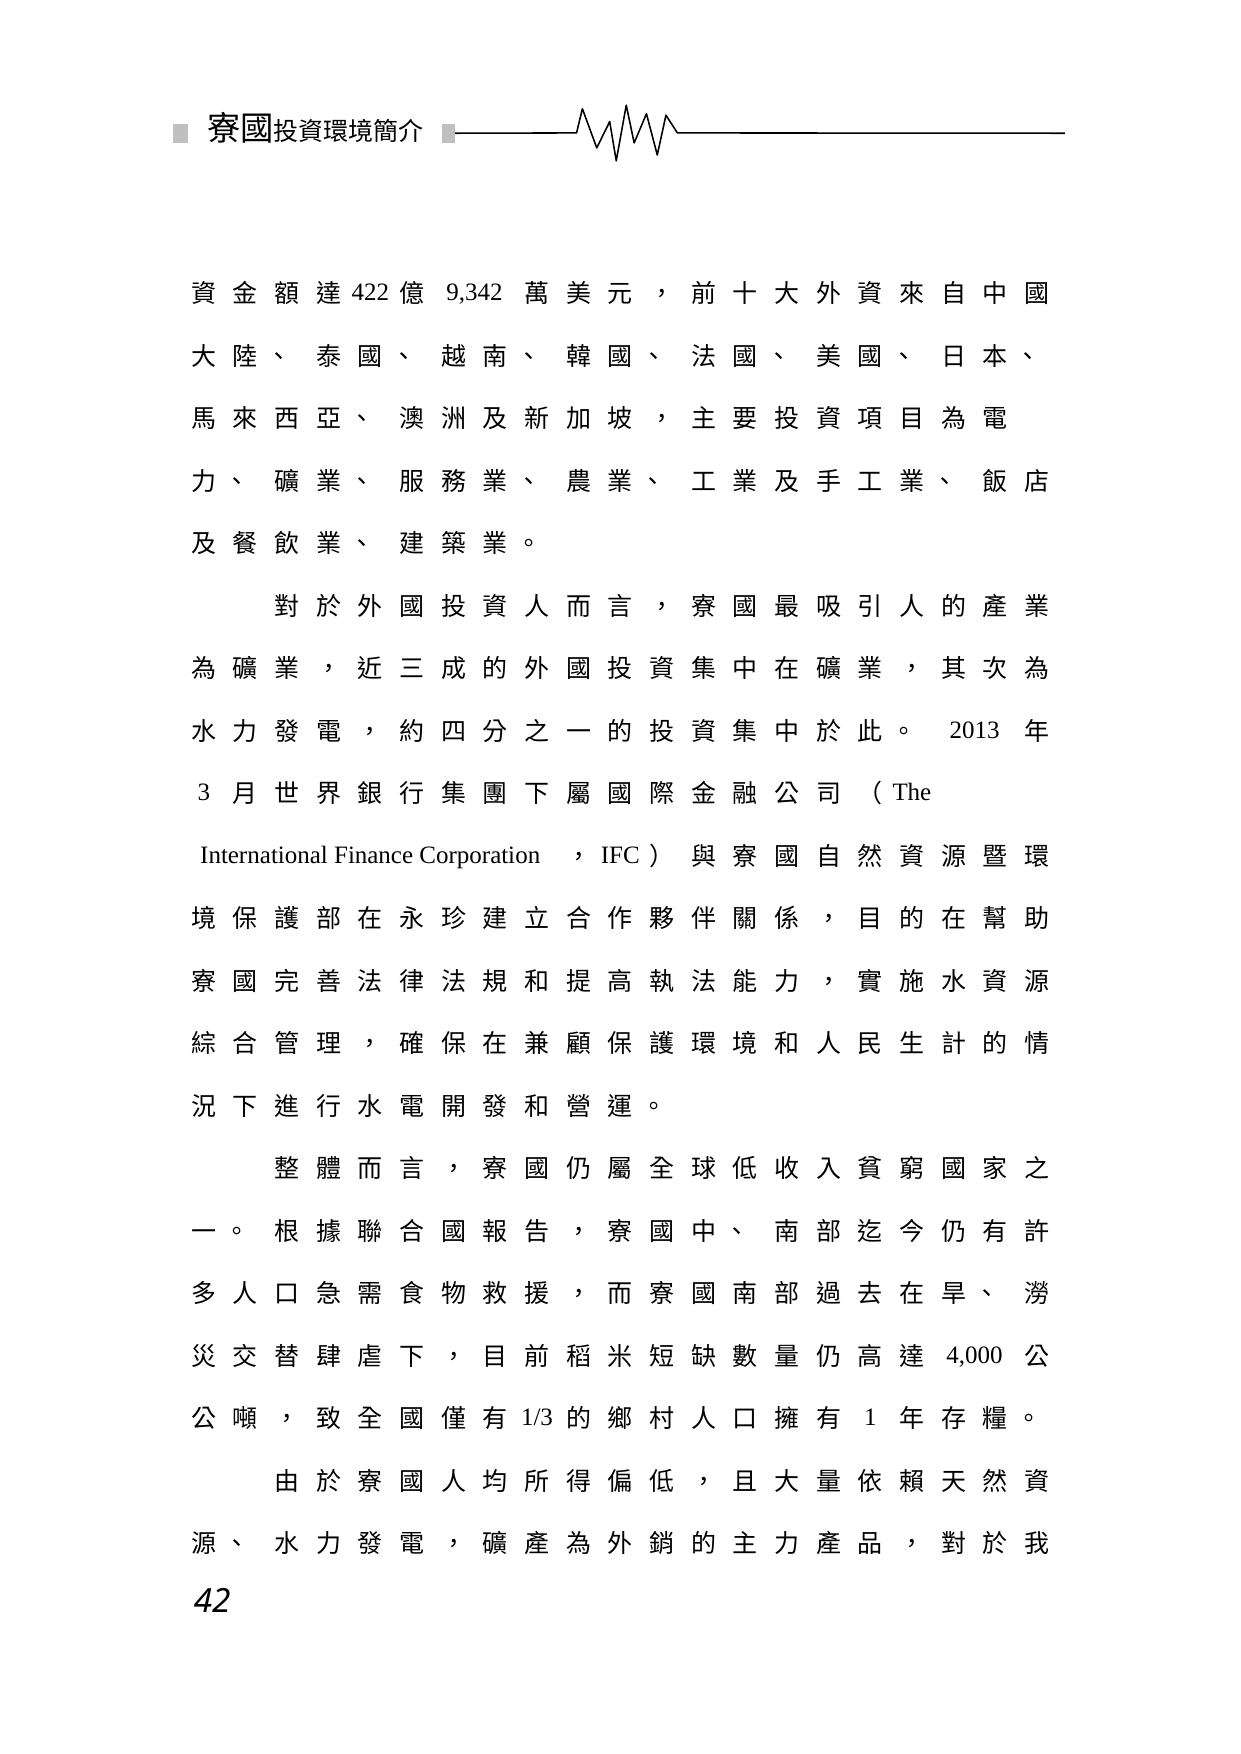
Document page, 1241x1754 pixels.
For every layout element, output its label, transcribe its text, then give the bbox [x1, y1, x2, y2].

text 對於外國投資人而言，寮國最吸引人的產業為礦業，近三成的外國投資集中在礦業，其次為水力發電，約四分之一的投資集中於此。2013年3月世界銀行集團下屬國際金融公司（The International Finance Corporation，IFC）與寮國自然資源暨環境保護部在永珍建立合作夥伴關係，目的在幫助寮國完善法律法規和提高執法能力，實施水資源綜合管理，確保在兼顧保護環境和人民生計的情況下進行水電開發和營運。 [183, 563, 1058, 1125]
text 資金額達422億9,342萬美元，前十大外資來自中國大陸、泰國、越南、韓國、法國、美國、日本、馬來西亞、澳洲及新加坡，主要投資項目為電力、礦業、服務業、農業、工業及手工業、飯店及餐飲業、建築業。 [183, 250, 1058, 563]
text 由於寮國人均所得偏低，且大量依賴天然資源、水力發電，礦產為外銷的主力產品，對於我 [183, 1438, 1058, 1563]
text 整體而言，寮國仍屬全球低收入貧窮國家之一。根據聯合國報告，寮國中、南部迄今仍有許多人口急需食物救援，而寮國南部過去在旱、澇災交替肆虐下，目前稻米短缺數量仍高達4,000公公噸，致全國僅有1/3的鄉村人口擁有1年存糧。 [183, 1125, 1058, 1438]
